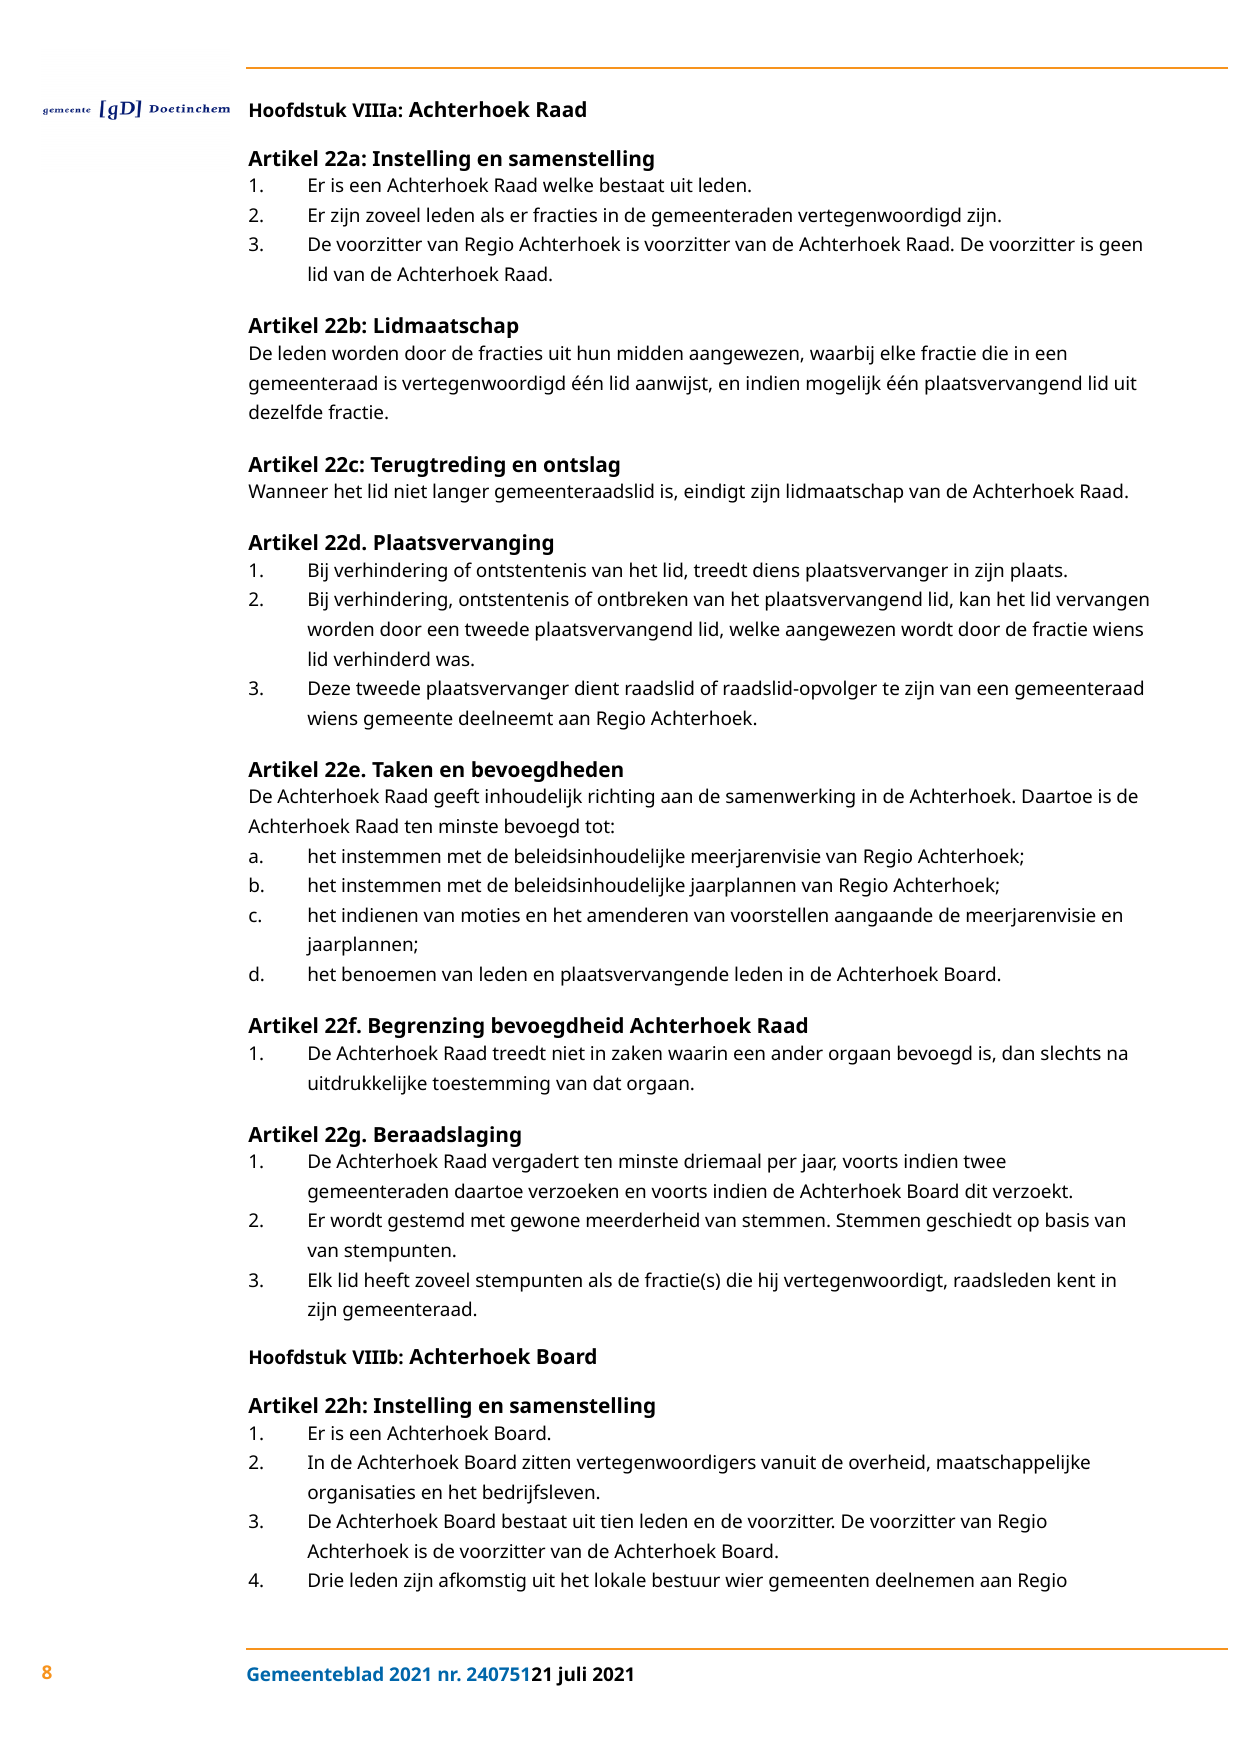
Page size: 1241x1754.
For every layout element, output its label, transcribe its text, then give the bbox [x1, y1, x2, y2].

list het indienen van moties en het amenderen van voorstellen aangaande de meerjarenvisie en jaarplannen; [248, 902, 1152, 957]
list het instemmen met de beleidsinhoudelijke meerjarenvisie van Regio Achterhoek; [248, 843, 1152, 869]
text Wanneer het lid niet langer gemeenteraadslid is, eindigt zijn lidmaatschap van de Achterhoek Raad. [248, 478, 1152, 504]
list Deze tweede plaatsvervanger dient raadslid of raadslid-opvolger te zijn van een gemeenteraad wiens gemeente deelneemt aan Regio Achterhoek. [248, 675, 1152, 731]
text Artikel 22b: Lidmaatschap [248, 312, 1152, 340]
list Er is een Achterhoek Raad welke bestaat uit leden. [248, 172, 1152, 198]
text Artikel 22f. Begrenzing bevoegdheid Achterhoek Raad [248, 1012, 1152, 1040]
list Er is een Achterhoek Board. [248, 1420, 1152, 1446]
text Artikel 22e. Taken en bevoegdheden [248, 755, 1152, 784]
list De Achterhoek Raad vergadert ten minste driemaal per jaar, voorts indien twee gemeenteraden daartoe verzoeken en voorts indien de Achterhoek Board dit verzoekt. [248, 1148, 1152, 1204]
list Er wordt gestemd met gewone meerderheid van stemmen. Stemmen geschiedt op basis van van stempunten. [248, 1208, 1152, 1263]
list Elk lid heeft zoveel stempunten als de fractie(s) die hij vertegenwoordigt, raadsleden kent in zijn gemeenteraad. [248, 1267, 1152, 1322]
list het instemmen met de beleidsinhoudelijke jaarplannen van Regio Achterhoek; [248, 872, 1152, 898]
list De Achterhoek Board bestaat uit tien leden en de voorzitter. De voorzitter van Regio Achterhoek is de voorzitter van de Achterhoek Board. [248, 1508, 1152, 1564]
list Bij verhindering of ontstentenis van het lid, treedt diens plaatsvervanger in zijn plaats. [248, 557, 1152, 583]
list In de Achterhoek Board zitten vertegenwoordigers vanuit de overheid, maatschappelijke organisaties en het bedrijfsleven. [248, 1449, 1152, 1505]
list De voorzitter van Regio Achterhoek is voorzitter van de Achterhoek Raad. De voorzitter is geen lid van de Achterhoek Raad. [248, 232, 1152, 287]
picture [41, 47, 231, 172]
text Artikel 22h: Instelling en samenstelling [248, 1391, 1152, 1420]
list Drie leden zijn afkomstig uit het lokale bestuur wier gemeenten deelnemen aan Regio [248, 1568, 1152, 1593]
text Artikel 22d. Plaatsvervanging [248, 528, 1152, 557]
list De Achterhoek Raad treedt niet in zaken waarin een ander orgaan bevoegd is, dan slechts na uitdrukkelijke toestemming van dat orgaan. [248, 1040, 1152, 1095]
text Hoofdstuk VIIIb: Achterhoek Board [248, 1342, 1152, 1371]
text Artikel 22c: Terugtreding en ontslag [248, 450, 1152, 478]
list Bij verhindering, ontstentenis of ontbreken van het plaatsvervangend lid, kan het lid vervangen worden door een tweede plaatsvervangend lid, welke aangewezen wordt door de fractie wiens lid verhinderd was. [248, 587, 1152, 671]
text Artikel 22a: Instelling en samenstelling [248, 144, 1152, 172]
text De Achterhoek Raad geeft inhoudelijk richting aan de samenwerking in de Achterhoek. Daartoe is de Achterhoek Raad ten minste bevoegd tot: [248, 784, 1152, 839]
list het benoemen van leden en plaatsvervangende leden in de Achterhoek Board. [248, 961, 1152, 987]
text Hoofdstuk VIIIa: Achterhoek Raad [248, 95, 1152, 123]
list Er zijn zoveel leden als er fracties in de gemeenteraden vertegenwoordigd zijn. [248, 202, 1152, 228]
text De leden worden door de fracties uit hun midden aangewezen, waarbij elke fractie die in een gemeenteraad is vertegenwoordigd één lid aanwijst, en indien mogelijk één plaatsvervangend lid uit dezelfde fractie. [248, 340, 1152, 425]
text Artikel 22g. Beraadslaging [248, 1120, 1152, 1148]
